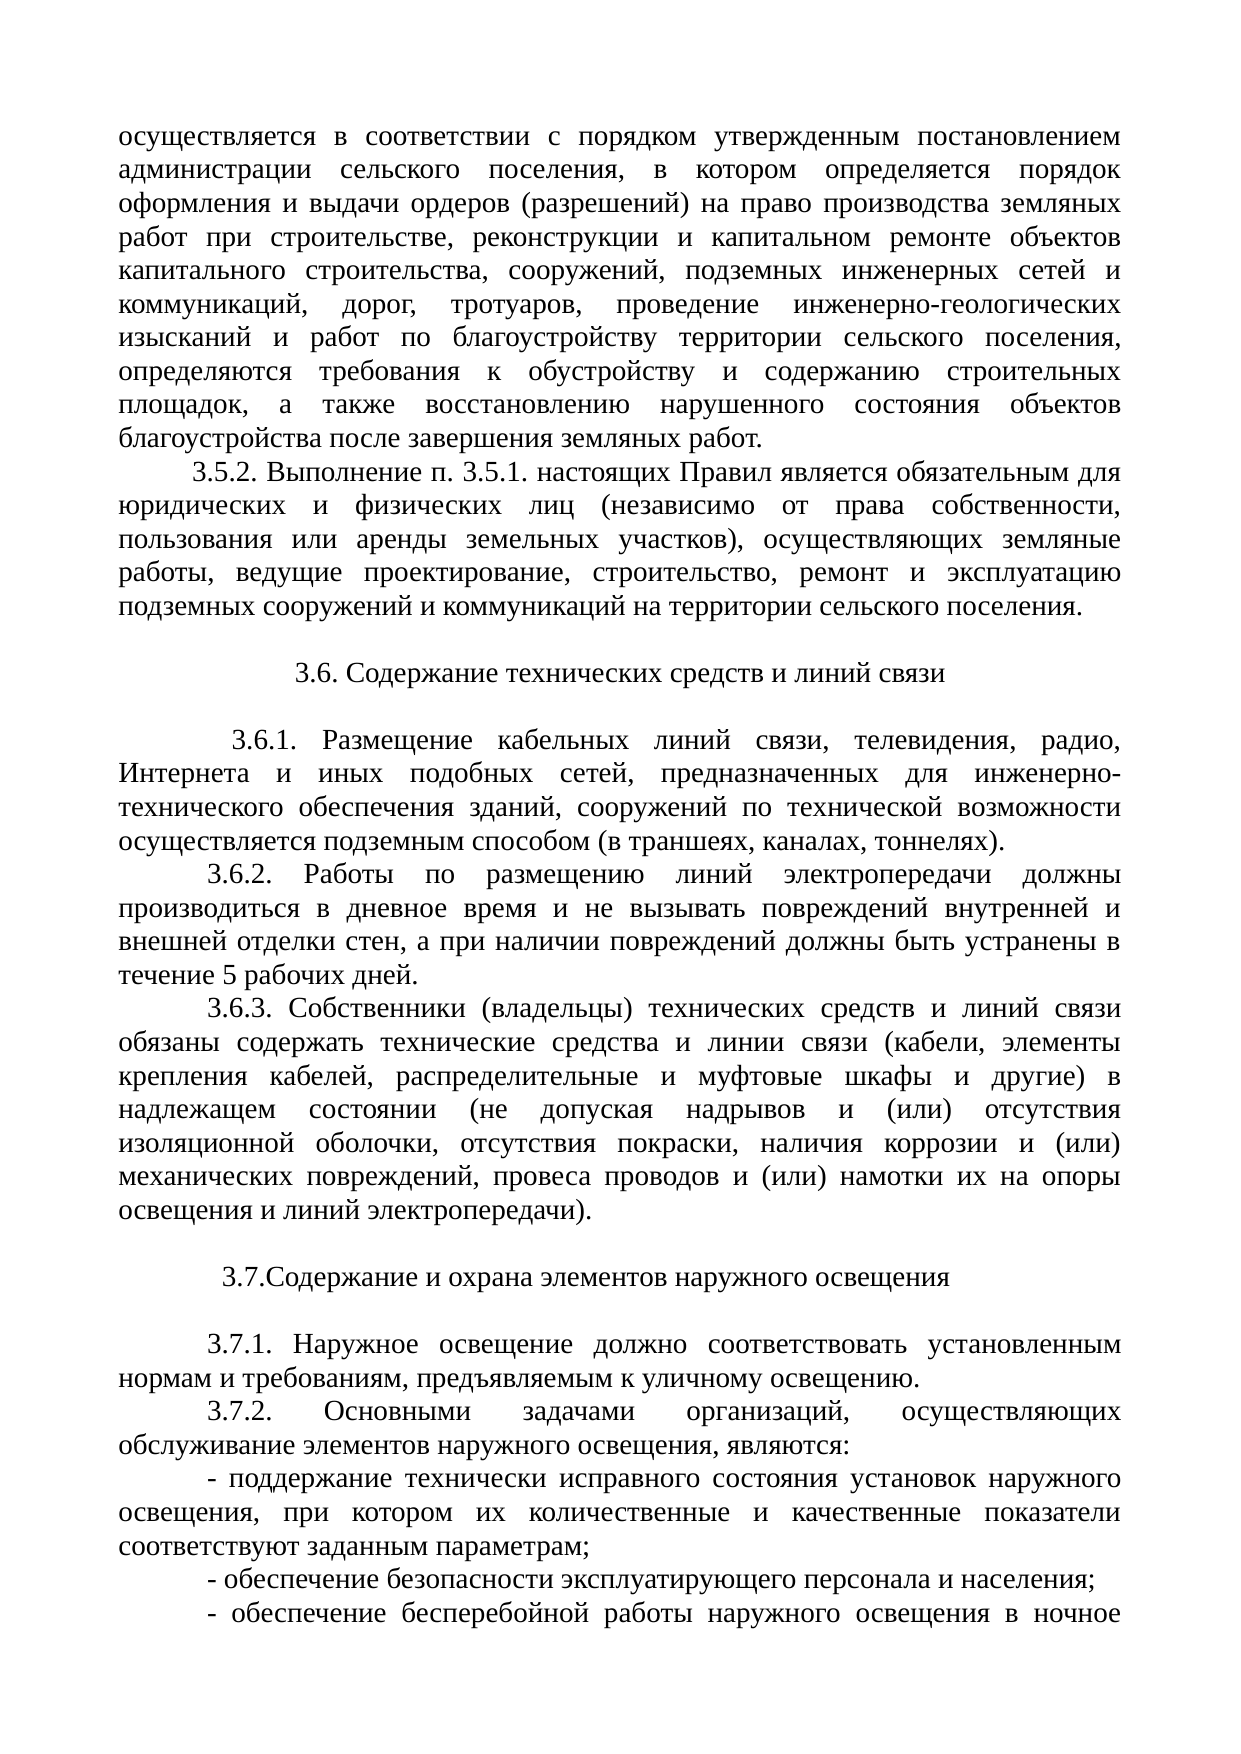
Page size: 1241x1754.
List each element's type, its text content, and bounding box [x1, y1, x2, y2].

text - обеспечение бесперебойной работы наружного освещения в ночное [118, 1595, 1122, 1628]
text 3.6.3. Собственники (владельцы) технических средств и линий связи обязаны содержать технические средства и линии связи (кабели, элементы крепления кабелей, распределительные и муфтовые шкафы и другие) в надлежащем состоянии (не допуская надрывов и (или) отсутствия изоляционной оболочки, отсутствия покраски, наличия коррозии и (или) механических повреждений, провеса проводов и (или) намотки их на опоры освещения и линий электропередачи). [118, 991, 1122, 1225]
text 3.6.1. Размещение кабельных линий связи, телевидения, радио, Интернета и иных подобных сетей, предназначенных для инженерно-технического обеспечения зданий, сооружений по технической возможности осуществляется подземным способом (в траншеях, каналах, тоннелях). [118, 722, 1122, 856]
text 3.7.1. Наружное освещение должно соответствовать установленным нормам и требованиям, предъявляемым к уличному освещению. [118, 1326, 1122, 1393]
text 3.7.2. Основными задачами организаций, осуществляющих обслуживание элементов наружного освещения, являются: [118, 1393, 1122, 1460]
text осуществляется в соответствии с порядком утвержденным постановлением администрации сельского поселения, в котором определяется порядок оформления и выдачи ордеров (разрешений) на право производства земляных работ при строительстве, реконструкции и капитальном ремонте объектов капитального строительства, сооружений, подземных инженерных сетей и коммуникаций, дорог, тротуаров, проведение инженерно-геологических изысканий и работ по благоустройству территории сельского поселения, определяются требования к обустройству и содержанию строительных площадок, а также восстановлению нарушенного состояния объектов благоустройства после завершения земляных работ. [118, 118, 1122, 453]
text - поддержание технически исправного состояния установок наружного освещения, при котором их количественные и качественные показатели соответствуют заданным параметрам; [118, 1461, 1122, 1561]
text 3.6. Содержание технических средств и линий связи [118, 655, 1122, 688]
text 3.5.2. Выполнение п. 3.5.1. настоящих Правил является обязательным для юридических и физических лиц (независимо от права собственности, пользования или аренды земельных участков), осуществляющих земляные работы, ведущие проектирование, строительство, ремонт и эксплуатацию подземных сооружений и коммуникаций на территории сельского поселения. [118, 454, 1122, 621]
text 3.6.2. Работы по размещению линий электропередачи должны производиться в дневное время и не вызывать повреждений внутренней и внешней отделки стен, а при наличии повреждений должны быть устранены в течение 5 рабочих дней. [118, 856, 1122, 991]
text - обеспечение безопасности эксплуатирующего персонала и населения; [118, 1561, 1122, 1595]
text 3.7.Содержание и охрана элементов наружного освещения [222, 1259, 1122, 1293]
